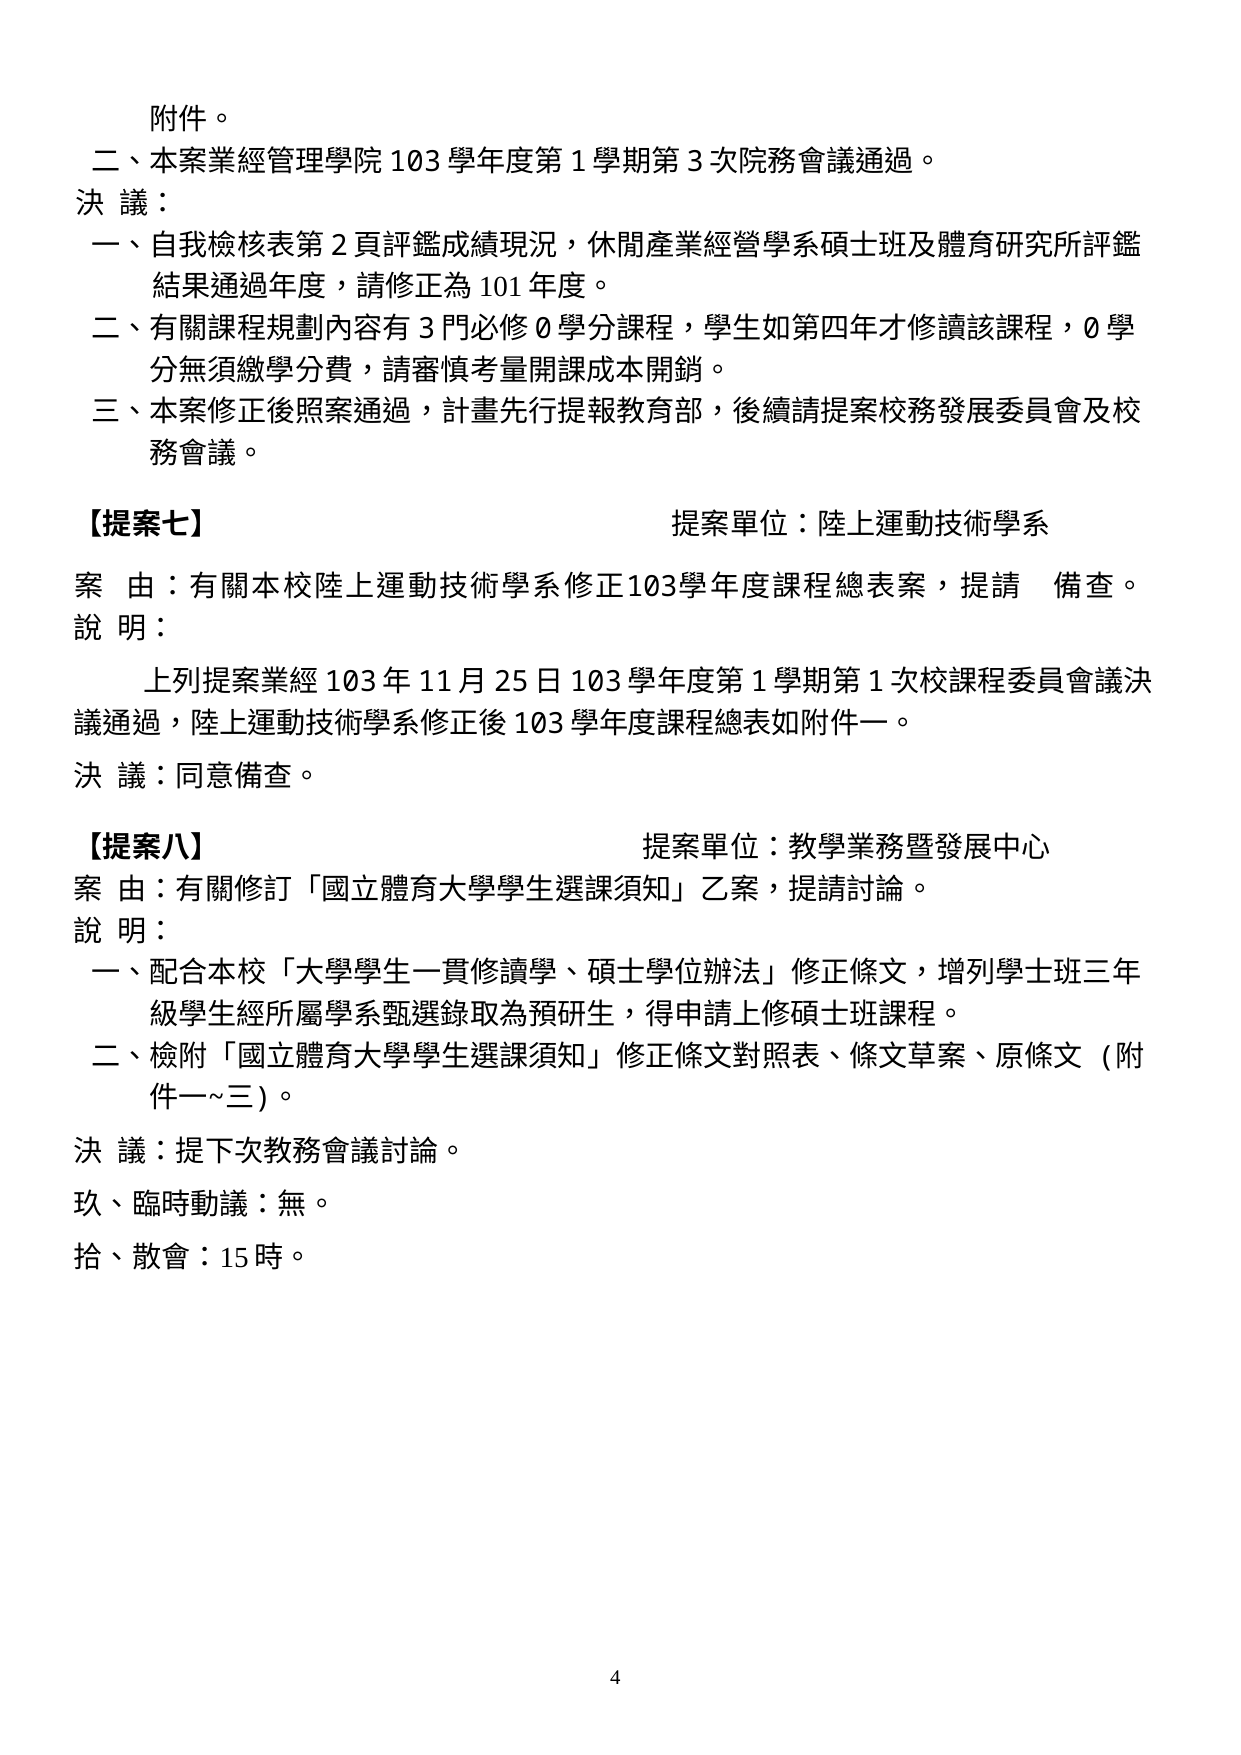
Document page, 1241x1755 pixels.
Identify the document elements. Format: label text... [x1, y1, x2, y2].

text 一、配合本校「大學學生一貫修讀學、碩士學位辦法」修正條文，增列學士班三年級學生經所屬學系甄選錄取為預研生，得申請上修碩士班課程。 [73, 949, 1157, 1033]
text 二、有關課程規劃內容有3門必修0學分課程，學生如第四年才修讀該課程，0學分無須繳學分費，請審慎考量開課成本開銷。 [73, 305, 1157, 388]
text 二、本案業經管理學院103學年度第1學期第3次院務會議通過。 [73, 138, 1157, 180]
text 拾、散會：15時。 [73, 1234, 1157, 1276]
text 決 議：提下次教務會議討論。 [73, 1128, 1157, 1169]
text 一、自我檢核表第2頁評鑑成績現況，休閒產業經營學系碩士班及體育研究所評鑑結果通過年度，請修正為101年度。 [73, 222, 1157, 305]
text 二、檢附「國立體育大學學生選課須知」修正條文對照表、條文草案、原條文 (附件一~三)。 [73, 1033, 1157, 1116]
text 附件。 [73, 95, 1157, 138]
text 【提案八】 提案單位：教學業務暨發展中心 [73, 824, 1157, 866]
text 說 明： [73, 908, 1157, 949]
text 說 明： [73, 605, 1157, 647]
text 上列提案業經103年11月25日103學年度第1學期第1次校課程委員會議決議通過，陸上運動技術學系修正後103學年度課程總表如附件一。 [73, 658, 1157, 742]
text 案 由：有關本校陸上運動技術學系修正103學年度課程總表案，提請 備查。 [73, 543, 1157, 605]
text 玖、臨時動議：無。 [73, 1181, 1157, 1223]
text 決 議： [75, 180, 1157, 222]
text 決 議：同意備查。 [73, 753, 1157, 795]
text 三、本案修正後照案通過，計畫先行提報教育部，後續請提案校務發展委員會及校務會議。 [73, 388, 1157, 472]
text 案 由：有關修訂「國立體育大學學生選課須知」乙案，提請討論。 [73, 866, 1157, 908]
text 【提案七】 提案單位：陸上運動技術學系 [73, 501, 1157, 543]
